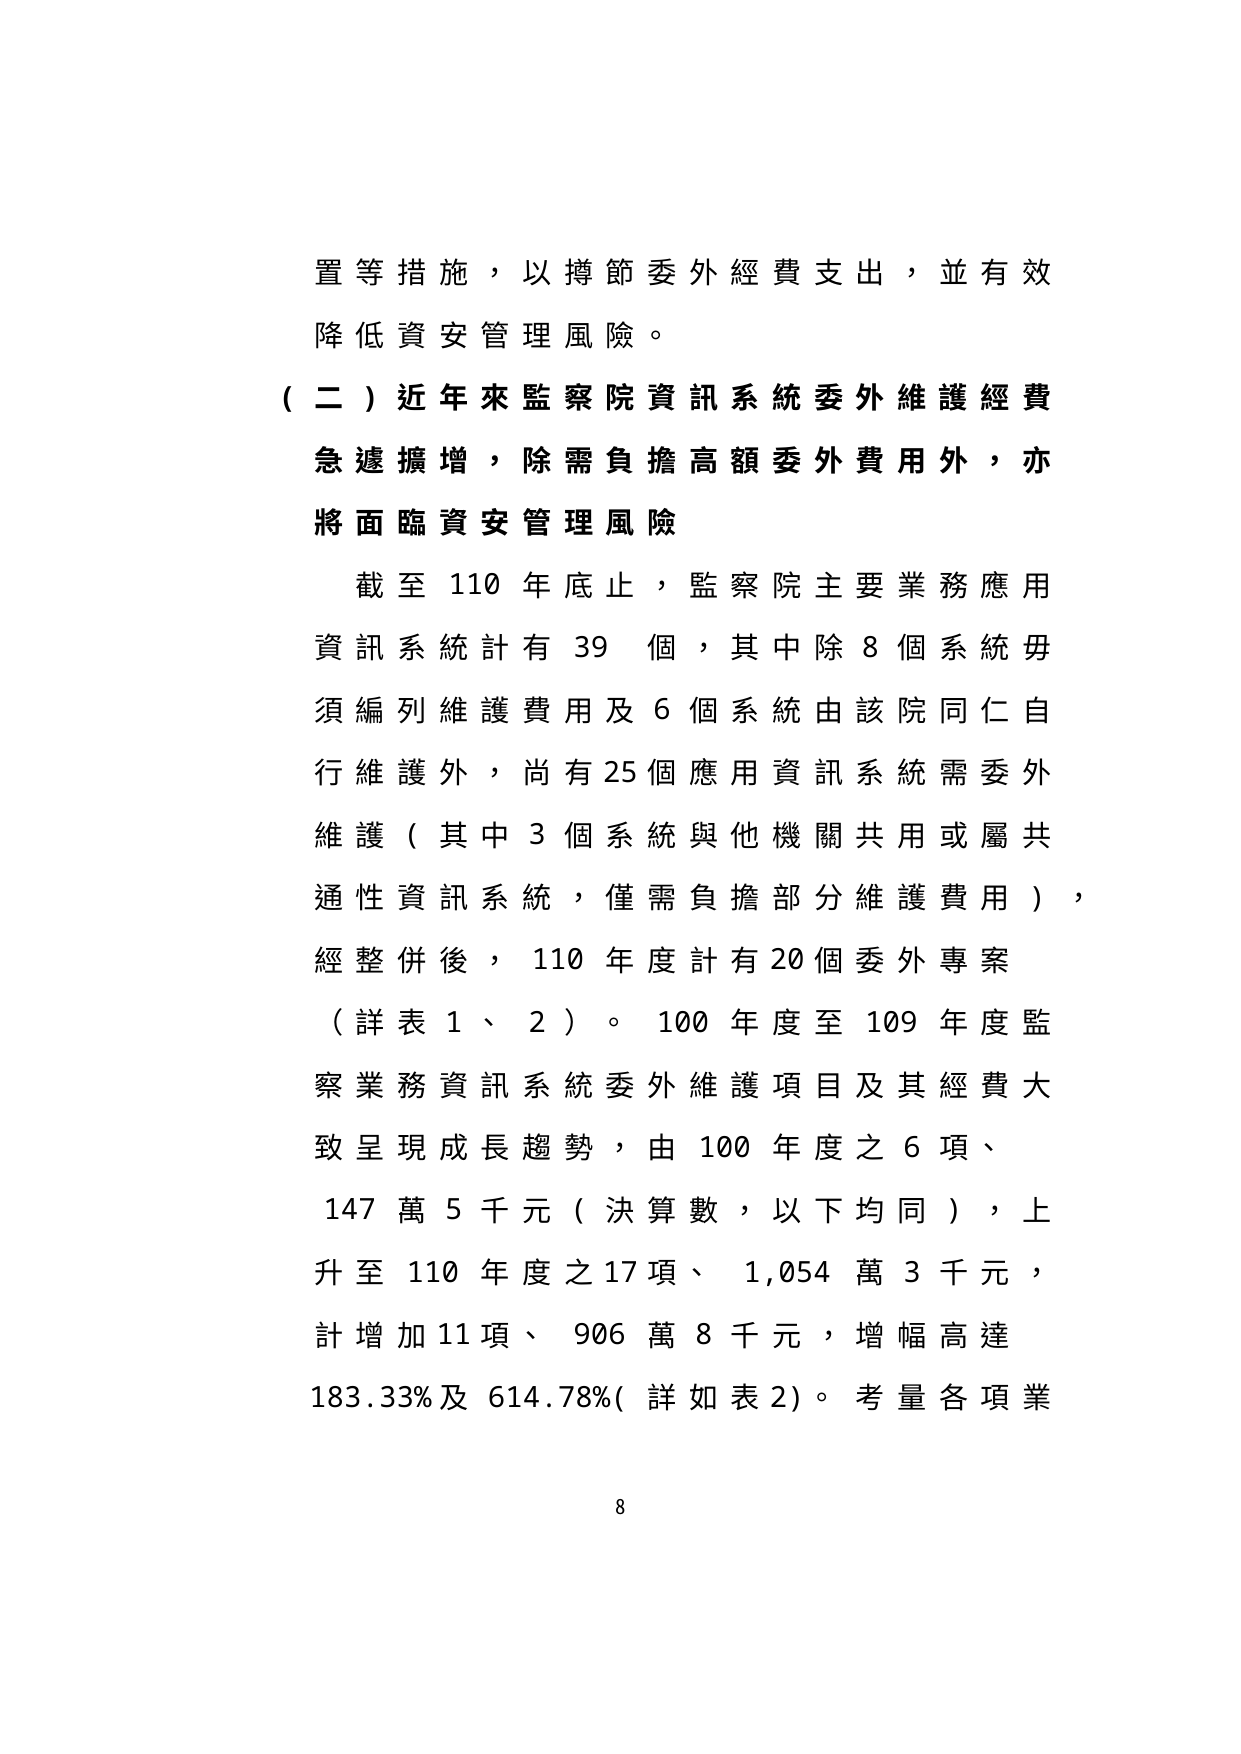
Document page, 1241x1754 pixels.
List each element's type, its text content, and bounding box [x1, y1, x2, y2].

text 置等措施，以撙節委外經費支出，並有效降低資安管理風險。 [271, 229, 1058, 354]
text 截至110年底止，監察院主要業務應用資訊系統計有39 個，其中除8個系統毋須編列維護費用及6個系統由該院同仁自行維護外，尚有25個應用資訊系統需委外維護(其中3個系統與他機關共用或屬共通性資訊系統，僅需負擔部分維護費用)，經整併後，110年度計有20個委外專案（詳表1、2）。100年度至109年度監察業務資訊系統委外維護項目及其經費大致呈現成長趨勢，由100年度之6項、147萬5千元(決算數，以下均同)，上升至110年度之17項、1,054萬3千元，計增加11項、906萬8千元，增幅高達183.33%及614.78%(詳如表2)。考量各項業務資訊系統屬該院較為核心職能或較具機敏性之作業項目，其重要性不言可喻，如多數仍委由民間業者辦理，除需花費高額委外費用外，其後亦將帶來業務不連貫與經驗無法傳承及資安管理等風險，允宜參照本院決議持續研析採業務收回自辦之可行性，以有效節約委外經費支出，並降低資安管理風險。 [271, 542, 1058, 1417]
text (二)近年來監察院資訊系統委外維護經費急遽擴增，除需負擔高額委外費用外，亦將面臨資安管理風險 [242, 354, 1058, 542]
